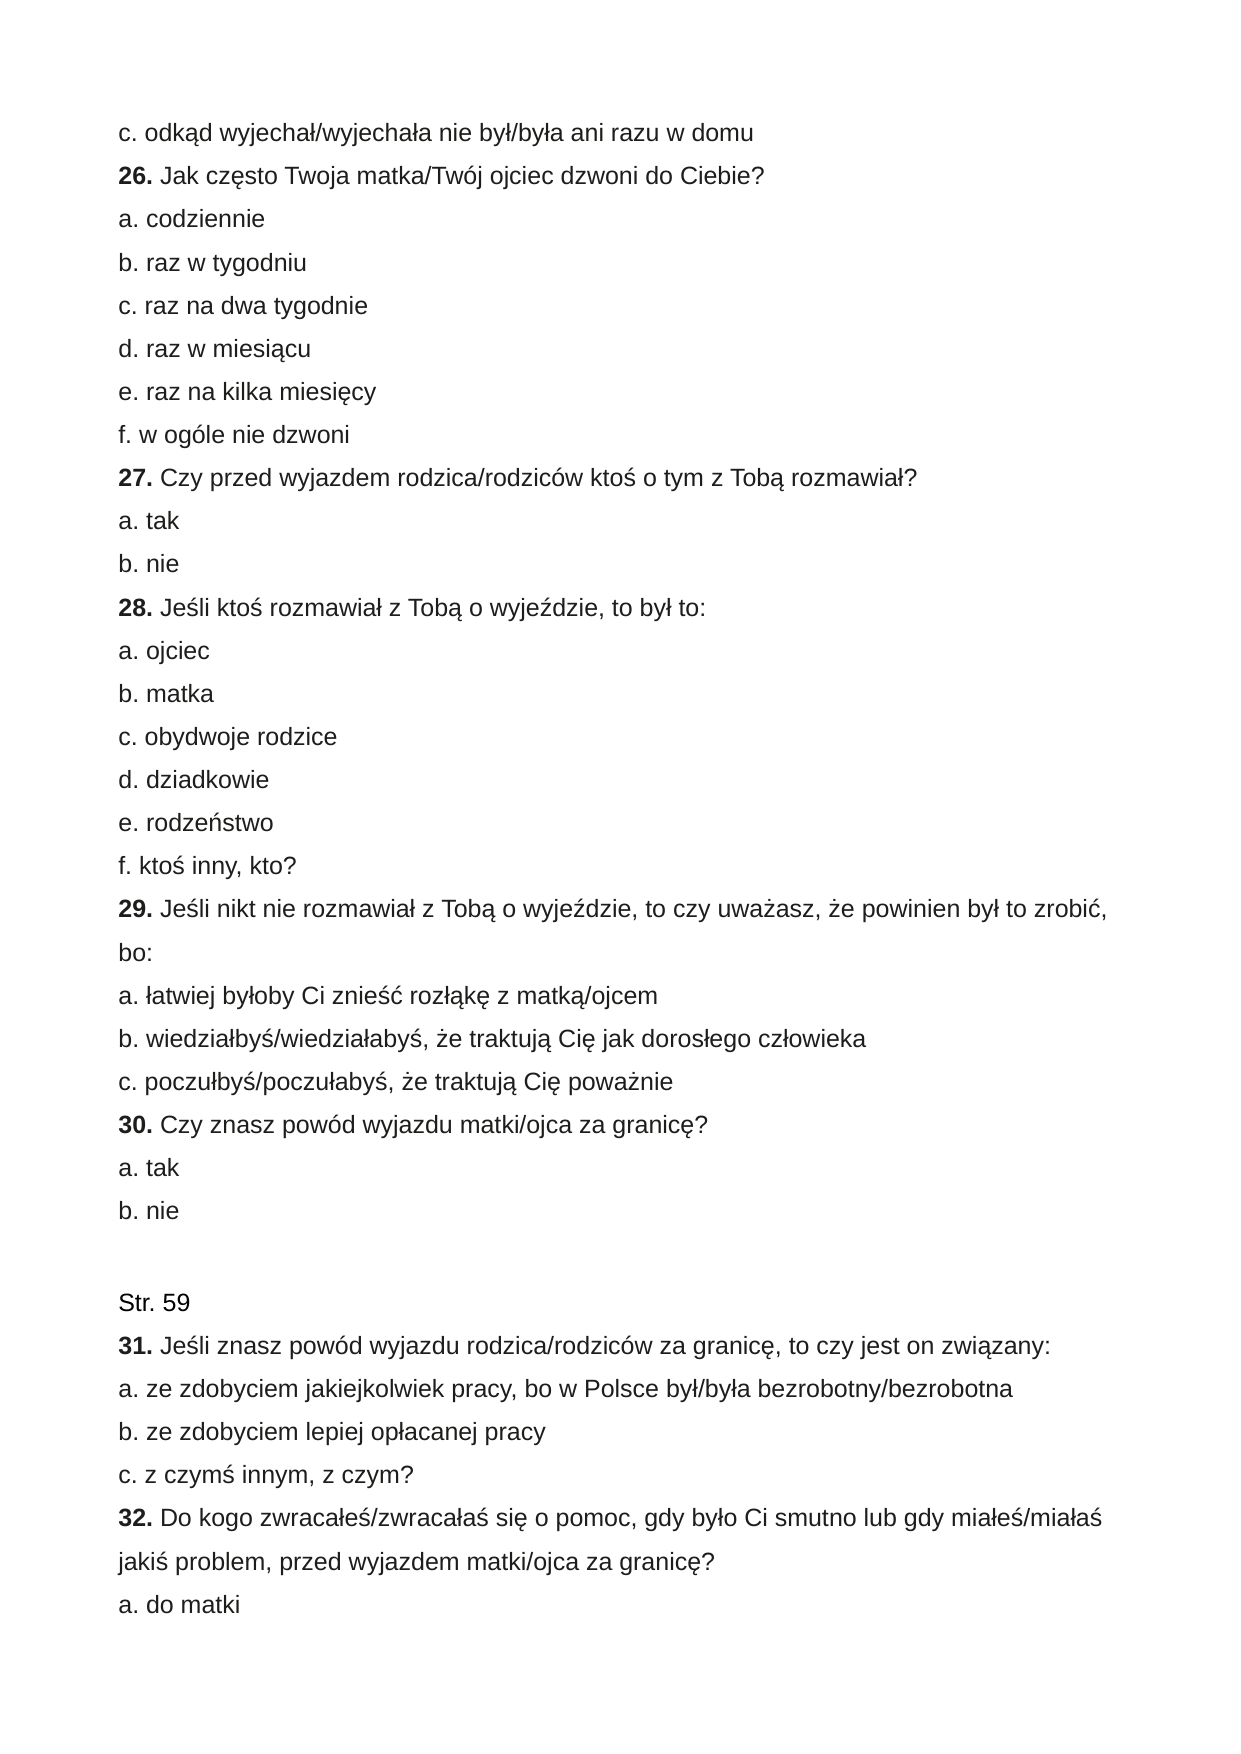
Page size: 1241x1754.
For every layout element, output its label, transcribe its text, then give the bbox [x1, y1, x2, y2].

text 31. Jeśli znasz powód wyjazdu rodzica/rodziców za granicę, to czy jest on związany: [118, 1331, 1122, 1360]
text b. wiedziałbyś/wiedziałabyś, że traktują Cię jak dorosłego człowieka [118, 1024, 1122, 1052]
text b. raz w tygodniu [118, 247, 1122, 276]
text 28. Jeśli ktoś rozmawiał z Tobą o wyjeździe, to był to: [118, 592, 1122, 621]
text 29. Jeśli nikt nie rozmawiał z Tobą o wyjeździe, to czy uważasz, że powinien był to zrobić, bo: [118, 894, 1122, 966]
text b. matka [118, 679, 1122, 707]
text a. do matki [118, 1590, 1122, 1618]
text 30. Czy znasz powód wyjazdu matki/ojca za granicę? [118, 1110, 1122, 1139]
text f. ktoś inny, kto? [118, 851, 1122, 880]
text a. ze zdobyciem jakiejkolwiek pracy, bo w Polsce był/była bezrobotny/bezrobotna [118, 1374, 1122, 1403]
text c. poczułbyś/poczułabyś, że traktują Cię poważnie [118, 1067, 1122, 1096]
text 27. Czy przed wyjazdem rodzica/rodziców ktoś o tym z Tobą rozmawiał? [118, 463, 1122, 492]
text c. obydwoje rodzice [118, 722, 1122, 751]
text a. tak [118, 506, 1122, 535]
text Str. 59 [118, 1288, 1122, 1317]
text b. nie [118, 549, 1122, 578]
text c. odkąd wyjechał/wyjechała nie był/była ani razu w domu [118, 118, 1122, 147]
text f. w ogóle nie dzwoni [118, 420, 1122, 449]
text b. nie [118, 1196, 1122, 1225]
text e. raz na kilka miesięcy [118, 377, 1122, 406]
text b. ze zdobyciem lepiej opłacanej pracy [118, 1417, 1122, 1446]
text 26. Jak często Twoja matka/Twój ojciec dzwoni do Ciebie? [118, 161, 1122, 190]
text c. raz na dwa tygodnie [118, 291, 1122, 319]
text a. łatwiej byłoby Ci znieść rozłąkę z matką/ojcem [118, 981, 1122, 1009]
text a. codziennie [118, 204, 1122, 233]
text 32. Do kogo zwracałeś/zwracałaś się o pomoc, gdy było Ci smutno lub gdy miałeś/miałaś jakiś problem, przed wyjazdem matki/ojca za granicę? [118, 1503, 1122, 1575]
text d. raz w miesiącu [118, 334, 1122, 362]
text d. dziadkowie [118, 765, 1122, 794]
text e. rodzeństwo [118, 808, 1122, 837]
text a. tak [118, 1153, 1122, 1182]
text a. ojciec [118, 636, 1122, 664]
text c. z czymś innym, z czym? [118, 1460, 1122, 1489]
